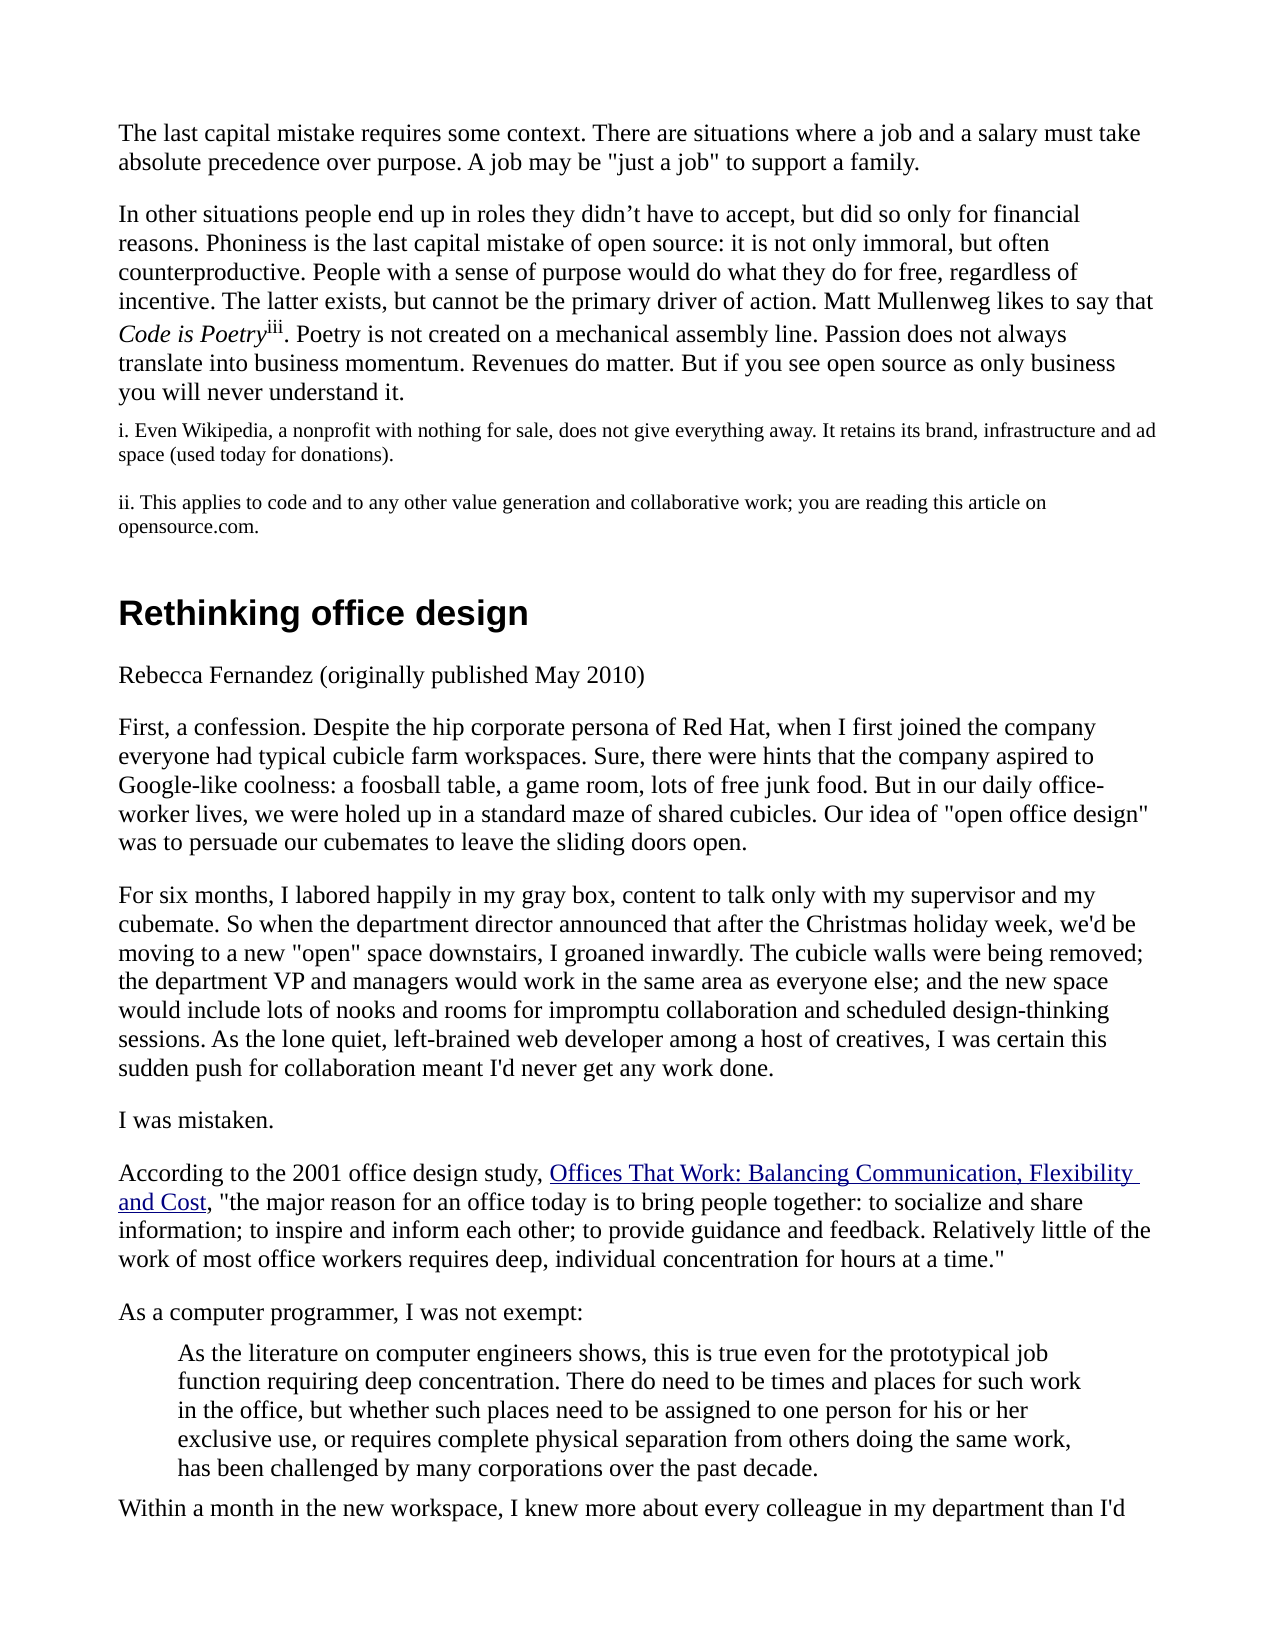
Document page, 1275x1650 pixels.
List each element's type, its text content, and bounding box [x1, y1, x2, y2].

text Within a month in the new workspace, I knew more about every colleague in my department than I'd [118, 1493, 1157, 1522]
text In other situations people end up in roles they didn’t have to accept, but did so only for financial reasons. Phoniness is the last capital mistake of open source: it is not only immoral, but often counterproductive. People with a sense of purpose would do what they do for free, regardless of incentive. The latter exists, but cannot be the primary driver of action. Matt Mullenweg likes to say that Code is Poetryiii. Poetry is not created on a mechanical assembly line. Passion does not always translate into business momentum. Revenues do matter. But if you see open source as only business you will never understand it. [118, 199, 1157, 406]
text Rebecca Fernandez (originally published May 2010) [118, 660, 1157, 688]
text For six months, I labored happily in my gray box, content to talk only with my supervisor and my cubemate. So when the department director announced that after the Christmas holiday week, we'd be moving to a new "open" space downstairs, I groaned inwardly. The cubicle walls were being removed; the department VP and managers would work in the same area as everyone else; and the new space would include lots of nooks and rooms for impromptu collaboration and scheduled design-thinking sessions. As the lone quiet, left-brained web developer among a host of creatives, I was certain this sudden push for collaboration meant I'd never get any work done. [118, 880, 1157, 1081]
text According to the 2001 office design study, Offices That Work: Balancing Communication, Flexibility and Cost, "the major reason for an office today is to bring people together: to socialize and share information; to inspire and inform each other; to provide guidance and feedback. Relatively little of the work of most office workers requires deep, individual concentration for hours at a time." [118, 1158, 1157, 1273]
text As the literature on computer engineers shows, this is true even for the prototypical job function requiring deep concentration. There do need to be times and places for such work in the office, but whether such places need to be assigned to one person for his or her exclusive use, or requires complete physical separation from others doing the same work, has been challenged by many corporations over the past decade. [177, 1338, 1098, 1481]
text ii. This applies to code and to any other value generation and collaborative work; you are reading this article on opensource.com. [118, 490, 1157, 538]
text First, a confession. Despite the hip corporate persona of Red Hat, when I first joined the company everyone had typical cubicle farm workspaces. Sure, there were hints that the company aspired to Google-like coolness: a foosball table, a game room, lots of free junk food. But in our daily office-worker lives, we were holed up in a standard maze of shared cubicles. Our idea of "open office design" was to persuade our cubemates to leave the sliding doors open. [118, 712, 1157, 856]
text The last capital mistake requires some context. There are situations where a job and a salary must take absolute precedence over purpose. A job may be "just a job" to support a family. [118, 118, 1157, 176]
subtitle Rethinking office design [118, 592, 1157, 633]
text I was mistaken. [118, 1105, 1157, 1134]
text As a computer programmer, I was not exempt: [118, 1297, 1157, 1326]
text i. Even Wikipedia, a nonprofit with nothing for sale, does not give everything away. It retains its brand, infrastructure and ad space (used today for donations). [118, 418, 1157, 466]
